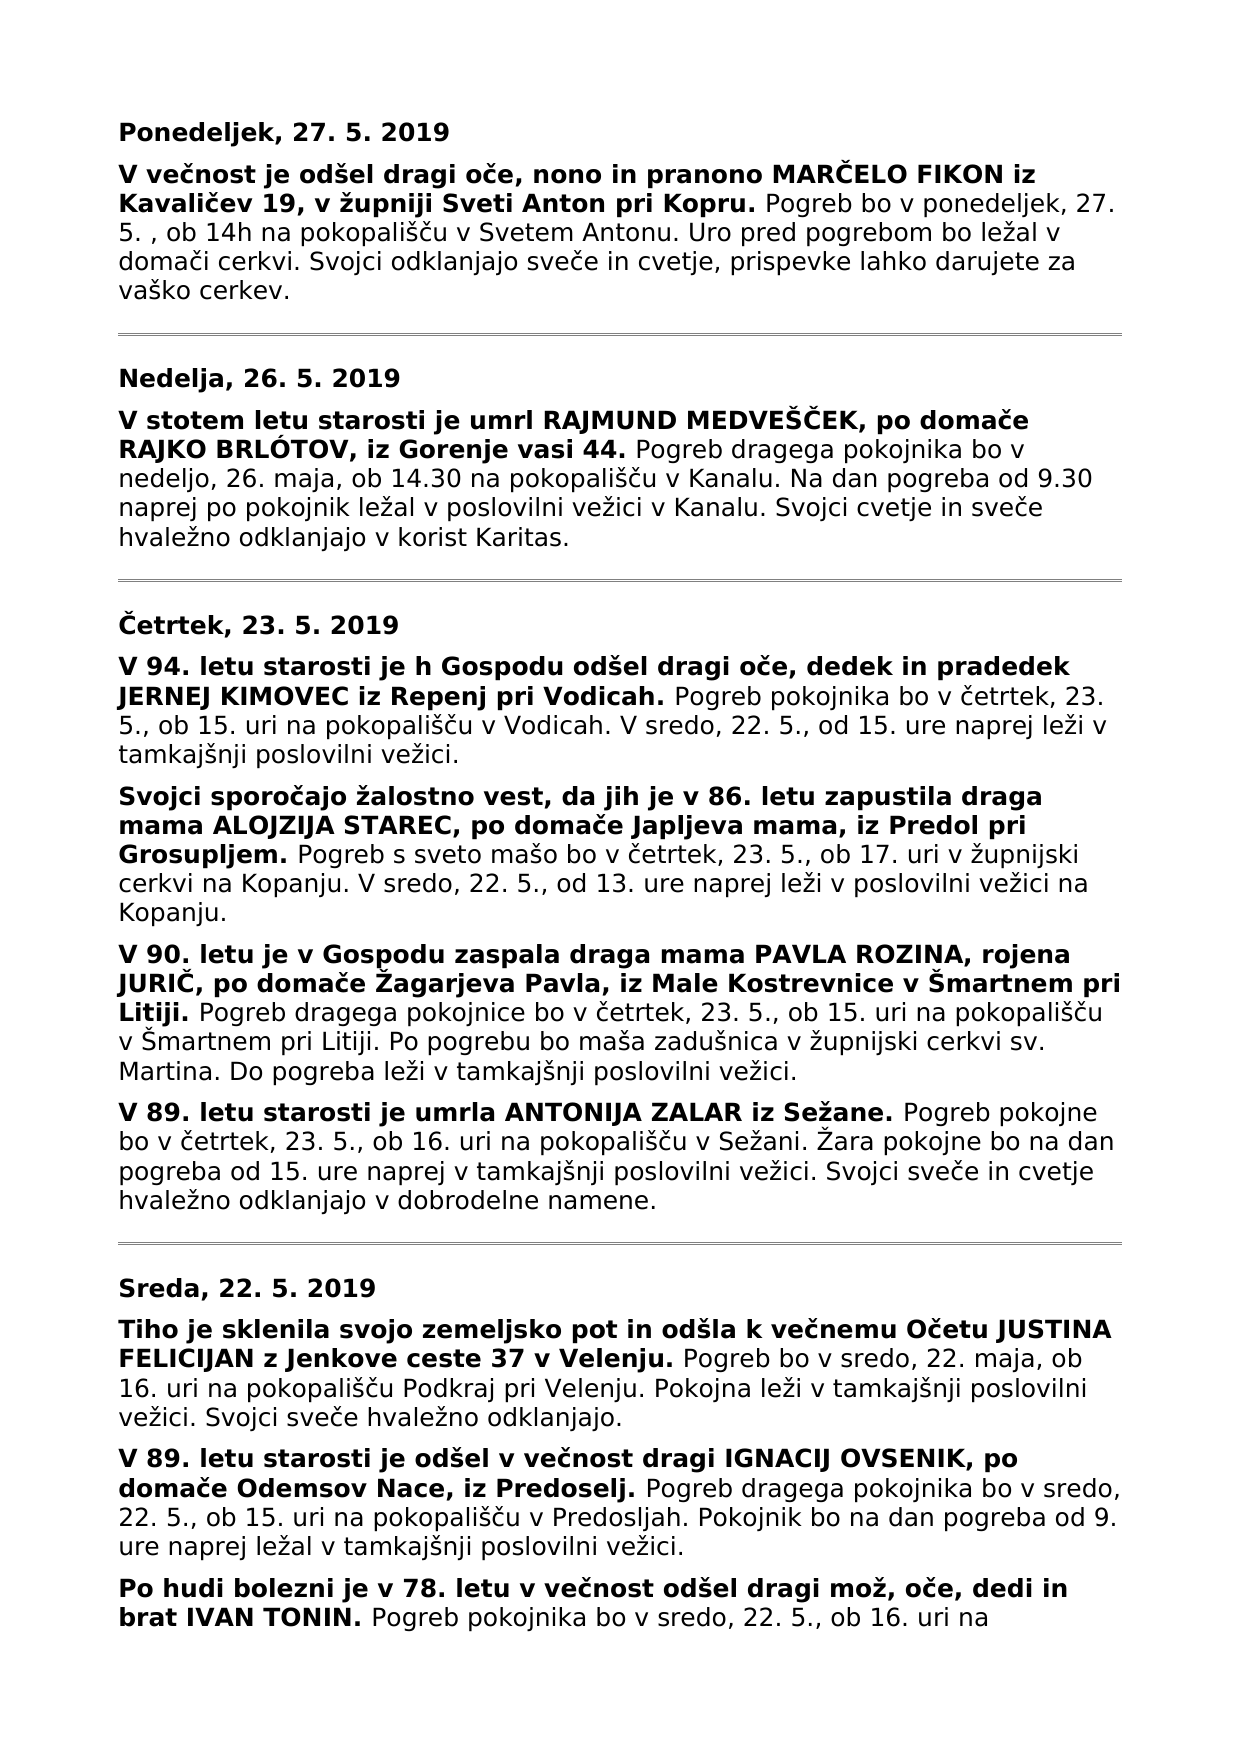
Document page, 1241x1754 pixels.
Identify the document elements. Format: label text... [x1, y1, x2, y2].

text Tiho je sklenila svojo zemeljsko pot in odšla k večnemu Očetu JUSTINA FELICIJAN z Jenkove ceste 37 v Velenju. Pogreb bo v sredo, 22. maja, ob 16. uri na pokopališču Podkraj pri Velenju. Pokojna leži v tamkajšnji poslovilni vežici. Svojci sveče hvaležno odklanjajo. [118, 1316, 1122, 1432]
text Svojci sporočajo žalostno vest, da jih je v 86. letu zapustila draga mama ALOJZIJA STAREC, po domače Japljeva mama, iz Predol pri Grosupljem. Pogreb s sveto mašo bo v četrtek, 23. 5., ob 17. uri v župnijski cerkvi na Kopanju. V sredo, 22. 5., od 13. ure naprej leži v poslovilni vežici na Kopanju. [118, 782, 1122, 927]
text V 90. letu je v Gospodu zaspala draga mama PAVLA ROZINA, rojena JURIČ, po domače Žagarjeva Pavla, iz Male Kostrevnice v Šmartnem pri Litiji. Pogreb dragega pokojnice bo v četrtek, 23. 5., ob 15. uri na pokopališču v Šmartnem pri Litiji. Po pogrebu bo maša zadušnica v župnijski cerkvi sv. Martina. Do pogreba leži v tamkajšnji poslovilni vežici. [118, 940, 1122, 1086]
text Po hudi bolezni je v 78. letu v večnost odšel dragi mož, oče, dedi in brat IVAN TONIN. Pogreb pokojnika bo v sredo, 22. 5., ob 16. uri na [118, 1574, 1122, 1632]
text Nedelja, 26. 5. 2019 [118, 364, 1122, 394]
text Sreda, 22. 5. 2019 [118, 1274, 1122, 1303]
text V 89. letu starosti je odšel v večnost dragi IGNACIJ OVSENIK, po domače Odemsov Nace, iz Predoselj. Pogreb dragega pokojnika bo v sredo, 22. 5., ob 15. uri na pokopališču v Predosljah. Pokojnik bo na dan pogreba od 9. ure naprej ležal v tamkajšnji poslovilni vežici. [118, 1445, 1122, 1561]
text V 89. letu starosti je umrla ANTONIJA ZALAR iz Sežane. Pogreb pokojne bo v četrtek, 23. 5., ob 16. uri na pokopališču v Sežani. Žara pokojne bo na dan pogreba od 15. ure naprej v tamkajšnji poslovilni vežici. Svojci sveče in cvetje hvaležno odklanjajo v dobrodelne namene. [118, 1098, 1122, 1215]
text V večnost je odšel dragi oče, nono in pranono MARČELO FIKON iz Kavaličev 19, v župniji Sveti Anton pri Kopru. Pogreb bo v ponedeljek, 27. 5. , ob 14h na pokopališču v Svetem Antonu. Uro pred pogrebom bo ležal v domači cerkvi. Svojci odklanjajo sveče in cvetje, prispevke lahko darujete za vaško cerkev. [118, 160, 1122, 306]
text Ponedeljek, 27. 5. 2019 [118, 118, 1122, 147]
text Četrtek, 23. 5. 2019 [118, 611, 1122, 640]
text V stotem letu starosti je umrl RAJMUND MEDVEŠČEK, po domače RAJKO BRLÓTOV, iz Gorenje vasi 44. Pogreb dragega pokojnika bo v nedeljo, 26. maja, ob 14.30 na pokopališču v Kanalu. Na dan pogreba od 9.30 naprej po pokojnik ležal v poslovilni vežici v Kanalu. Svojci cvetje in sveče hvaležno odklanjajo v korist Karitas. [118, 406, 1122, 552]
text V 94. letu starosti je h Gospodu odšel dragi oče, dedek in pradedek JERNEJ KIMOVEC iz Repenj pri Vodicah. Pogreb pokojnika bo v četrtek, 23. 5., ob 15. uri na pokopališču v Vodicah. V sredo, 22. 5., od 15. ure naprej leži v tamkajšnji poslovilni vežici. [118, 652, 1122, 769]
